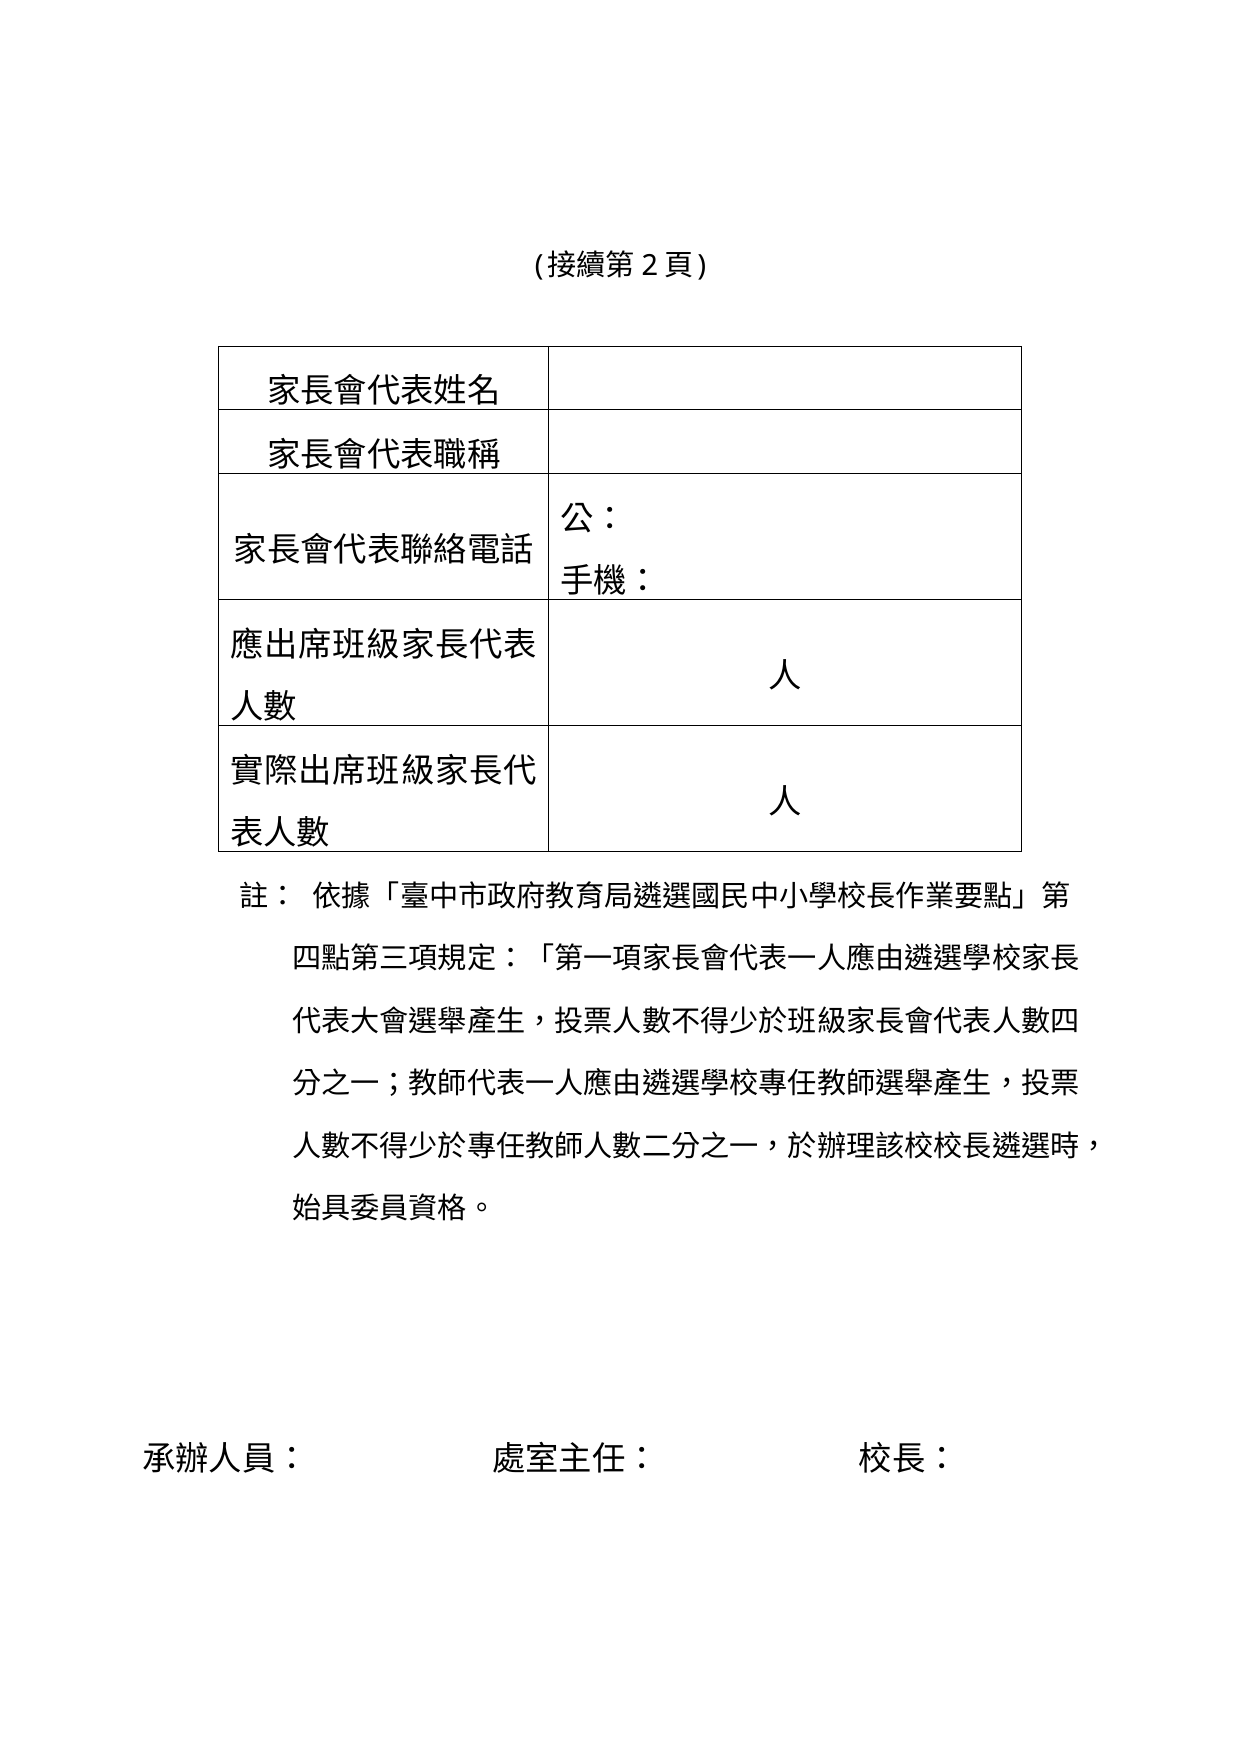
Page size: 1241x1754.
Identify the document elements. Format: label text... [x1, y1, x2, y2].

table_cell 應出席班級家長代表人數 [219, 600, 548, 725]
table_cell 人 [549, 600, 1021, 725]
text (接續第2頁) [142, 221, 1098, 283]
table_cell 家長會代表職稱 [219, 410, 548, 473]
table_header [549, 347, 1021, 409]
table_header 家長會代表姓名 [219, 347, 548, 409]
text 註： 依據「臺中市政府教育局遴選國民中小學校長作業要點」第四點第三項規定：「第一項家長會代表一人應由遴選學校家長代表大會選舉產生，投票人數不得少於班級家長會代表人數四分之一；教師代表一人應由遴選學校專任教師選舉產生，投票人數不得少於專任教師人數二分之一，於辦理該校校長遴選時，始具委員資格。 [142, 852, 1098, 1227]
table_cell 人 [549, 726, 1021, 851]
text 承辦人員： 處室主任： 校長： [142, 1414, 1098, 1477]
table_cell [549, 410, 1021, 473]
table_cell 實際出席班級家長代表人數 [219, 726, 548, 851]
table_cell 家長會代表聯絡電話 [219, 474, 548, 599]
table_cell 公： 手機： [549, 474, 1021, 599]
